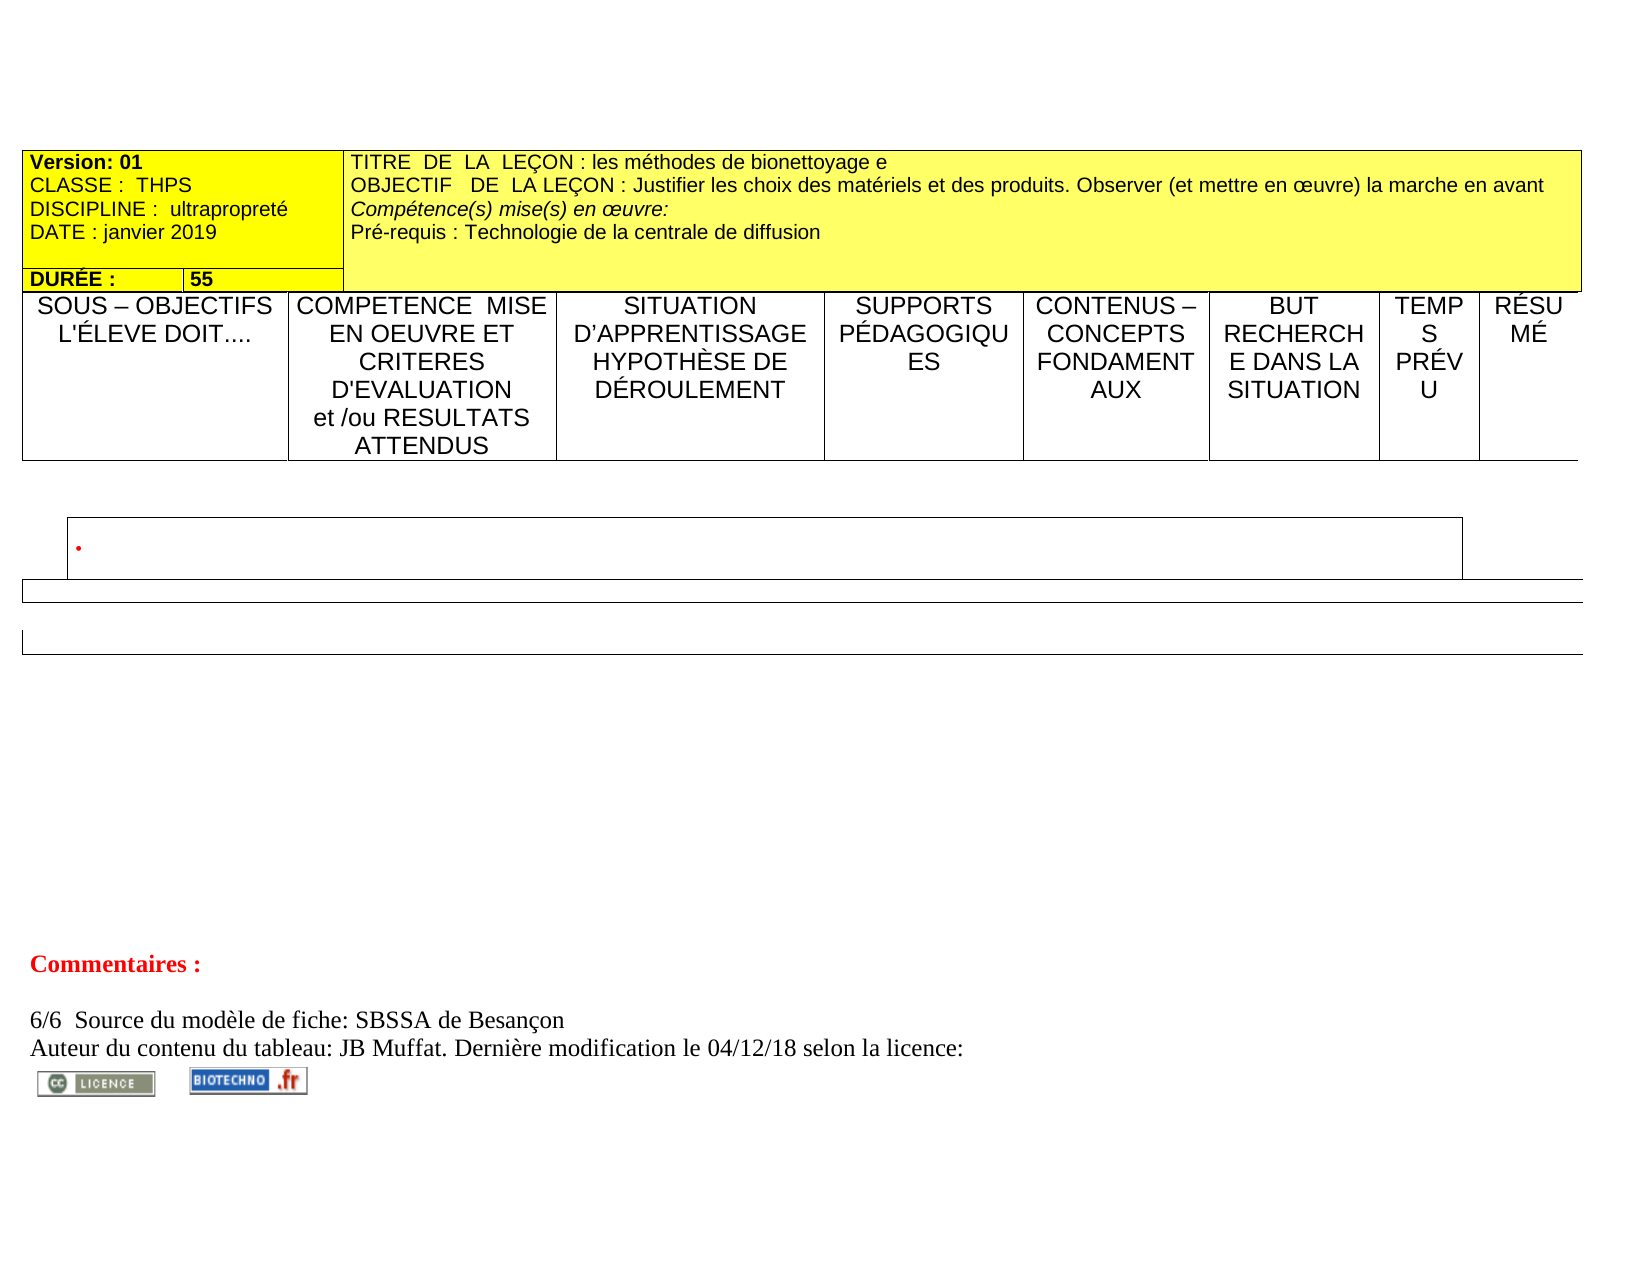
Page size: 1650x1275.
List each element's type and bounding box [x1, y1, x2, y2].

picture [37, 1071, 156, 1097]
picture [189, 1067, 308, 1095]
table_header [23, 630, 1583, 654]
table_header [23, 580, 1583, 602]
